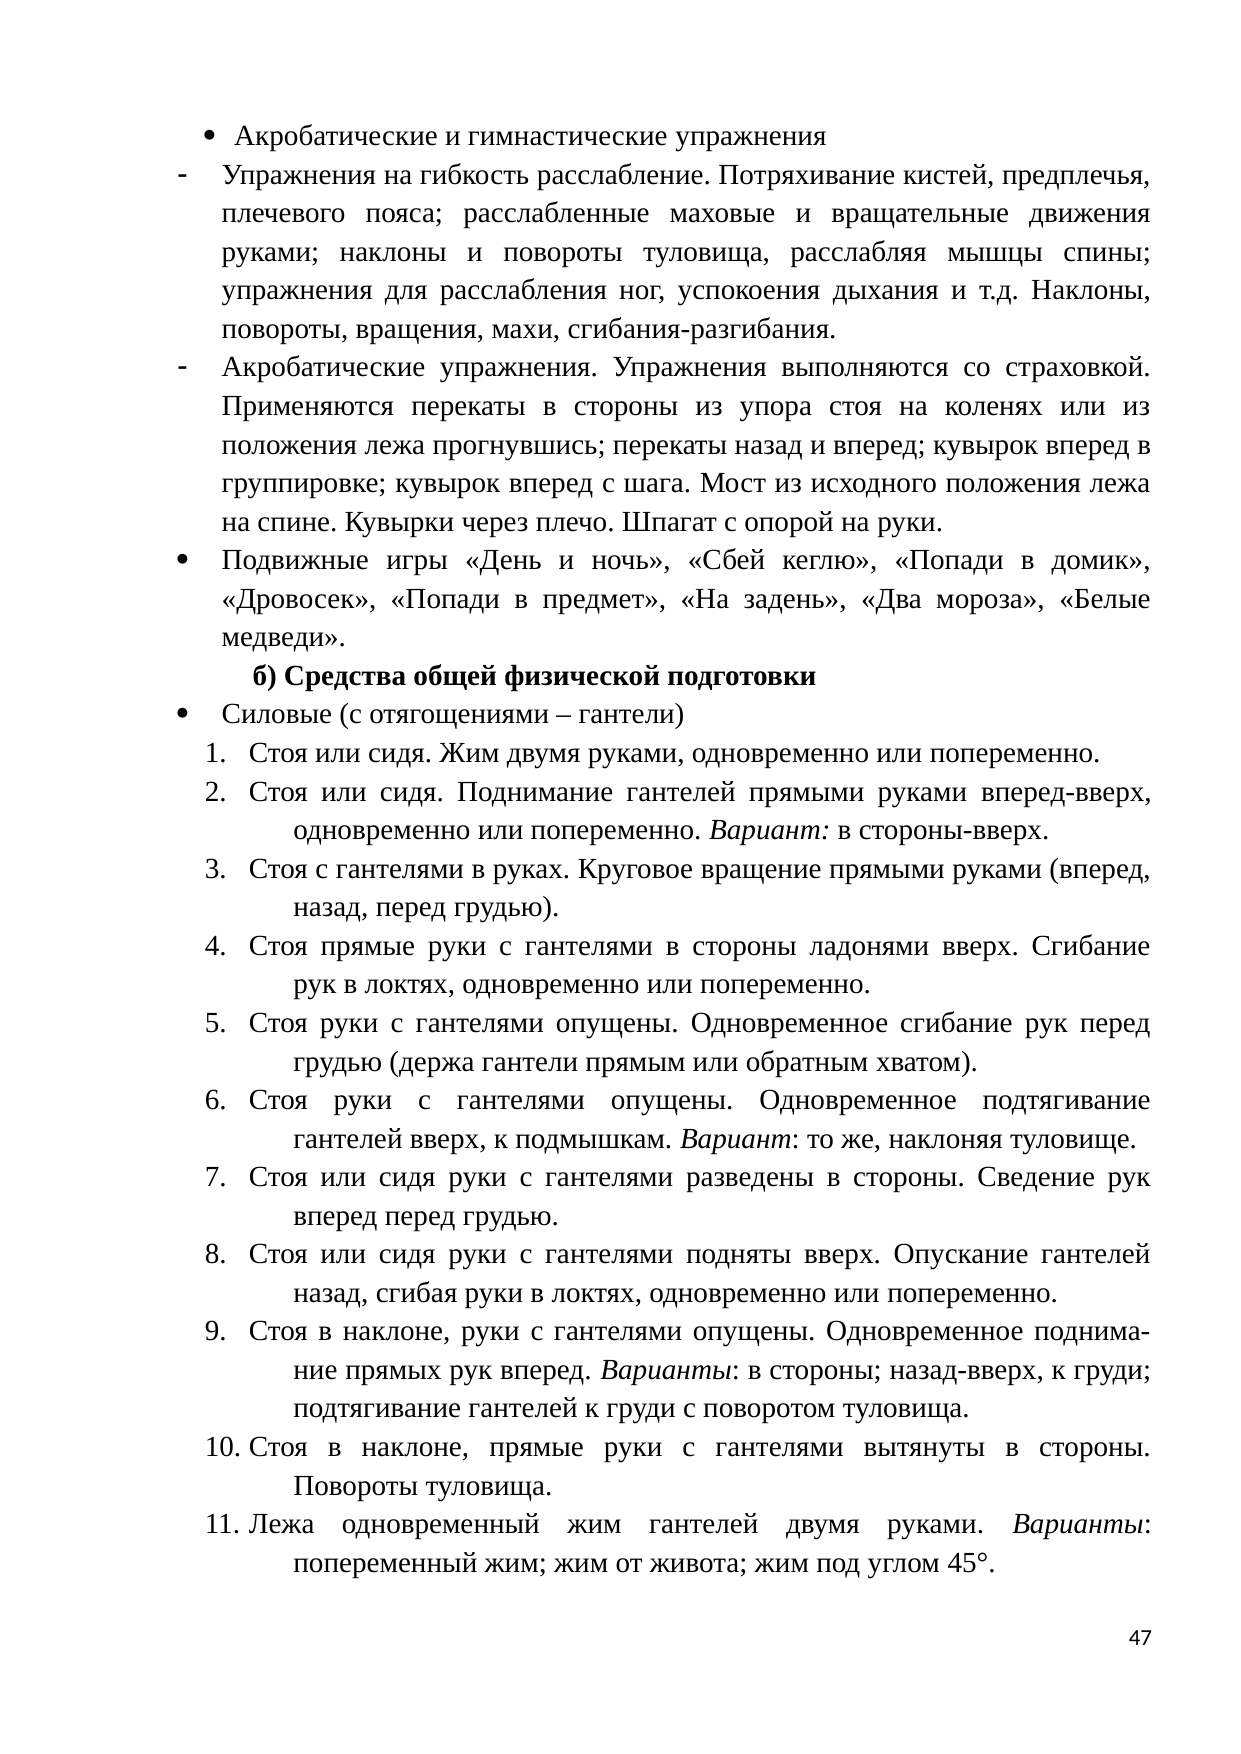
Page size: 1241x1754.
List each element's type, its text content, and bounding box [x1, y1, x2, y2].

list Стоя руки с гантелями опущены. Одновременное сгибание рук перед грудью (держа гантели прямым или обратным хватом). [204, 1005, 1152, 1077]
list Стоя руки с гантелями опущены. Одновременное подтягивание гантелей вверх, к подмышкам. Вариант: то же, наклоняя туловище. [204, 1082, 1152, 1154]
list Акробатические и гимнастические упражнения [204, 118, 1152, 152]
list Подвижные игры «День и ночь», «Сбей кеглю», «Попади в домик», «Дровосек», «Попади в предмет», «На задень», «Два мороза», «Белые медведи». [177, 542, 1152, 653]
subtitle б) Средства общей физической подготовки [177, 658, 1152, 692]
list Стоя в наклоне, руки с гантелями опущены. Одновременное поднима- ние прямых рук вперед. Варианты: в стороны; назад-вверх, к груди; подтягивание гантелей к груди с поворотом туловища. [204, 1313, 1152, 1424]
list Стоя или сидя. Поднимание гантелей прямыми руками вперед-вверх, одновременно или попеременно. Вариант: в стороны-вверх. [204, 774, 1152, 846]
list Стоя прямые руки с гантелями в стороны ладонями вверх. Сгибание рук в локтях, одновременно или попеременно. [204, 928, 1152, 1000]
list Стоя или сидя. Жим двумя руками, одновременно или попеременно. [204, 735, 1152, 769]
list Стоя или сидя руки с гантелями подняты вверх. Опускание гантелей назад, сгибая руки в локтях, одновременно или попеременно. [204, 1236, 1152, 1308]
list Стоя в наклоне, прямые руки с гантелями вытянуты в стороны. Повороты туловища. [204, 1429, 1152, 1501]
list Акробатические упражнения. Упражнения выполняются со страховкой. Применяются перекаты в стороны из упора стоя на коленях или из положения лежа прогнувшись; перекаты назад и вперед; кувырок вперед в группировке; кувырок вперед с шага. Мост из исходного положения лежа на спине. Кувырки через плечо. Шпагат с опорой на руки. [177, 349, 1152, 537]
list Силовые (с отягощениями – гантели) [177, 697, 1152, 730]
list Лежа одновременный жим гантелей двумя руками. Варианты: попеременный жим; жим от живота; жим под углом 45°. [204, 1506, 1152, 1578]
list Упражнения на гибкость расслабление. Потряхивание кистей, предплечья, плечевого пояса; расслабленные маховые и вращательные движения руками; наклоны и повороты туловища, расслабляя мышцы спины; упражнения для расслабления ног, успокоения дыхания и т.д. Наклоны, повороты, вращения, махи, сгибания-разгибания. [177, 157, 1152, 344]
list Стоя с гантелями в руках. Круговое вращение прямыми руками (вперед, назад, перед грудью). [204, 851, 1152, 923]
list Стоя или сидя руки с гантелями разведены в стороны. Сведение рук вперед перед грудью. [204, 1159, 1152, 1231]
